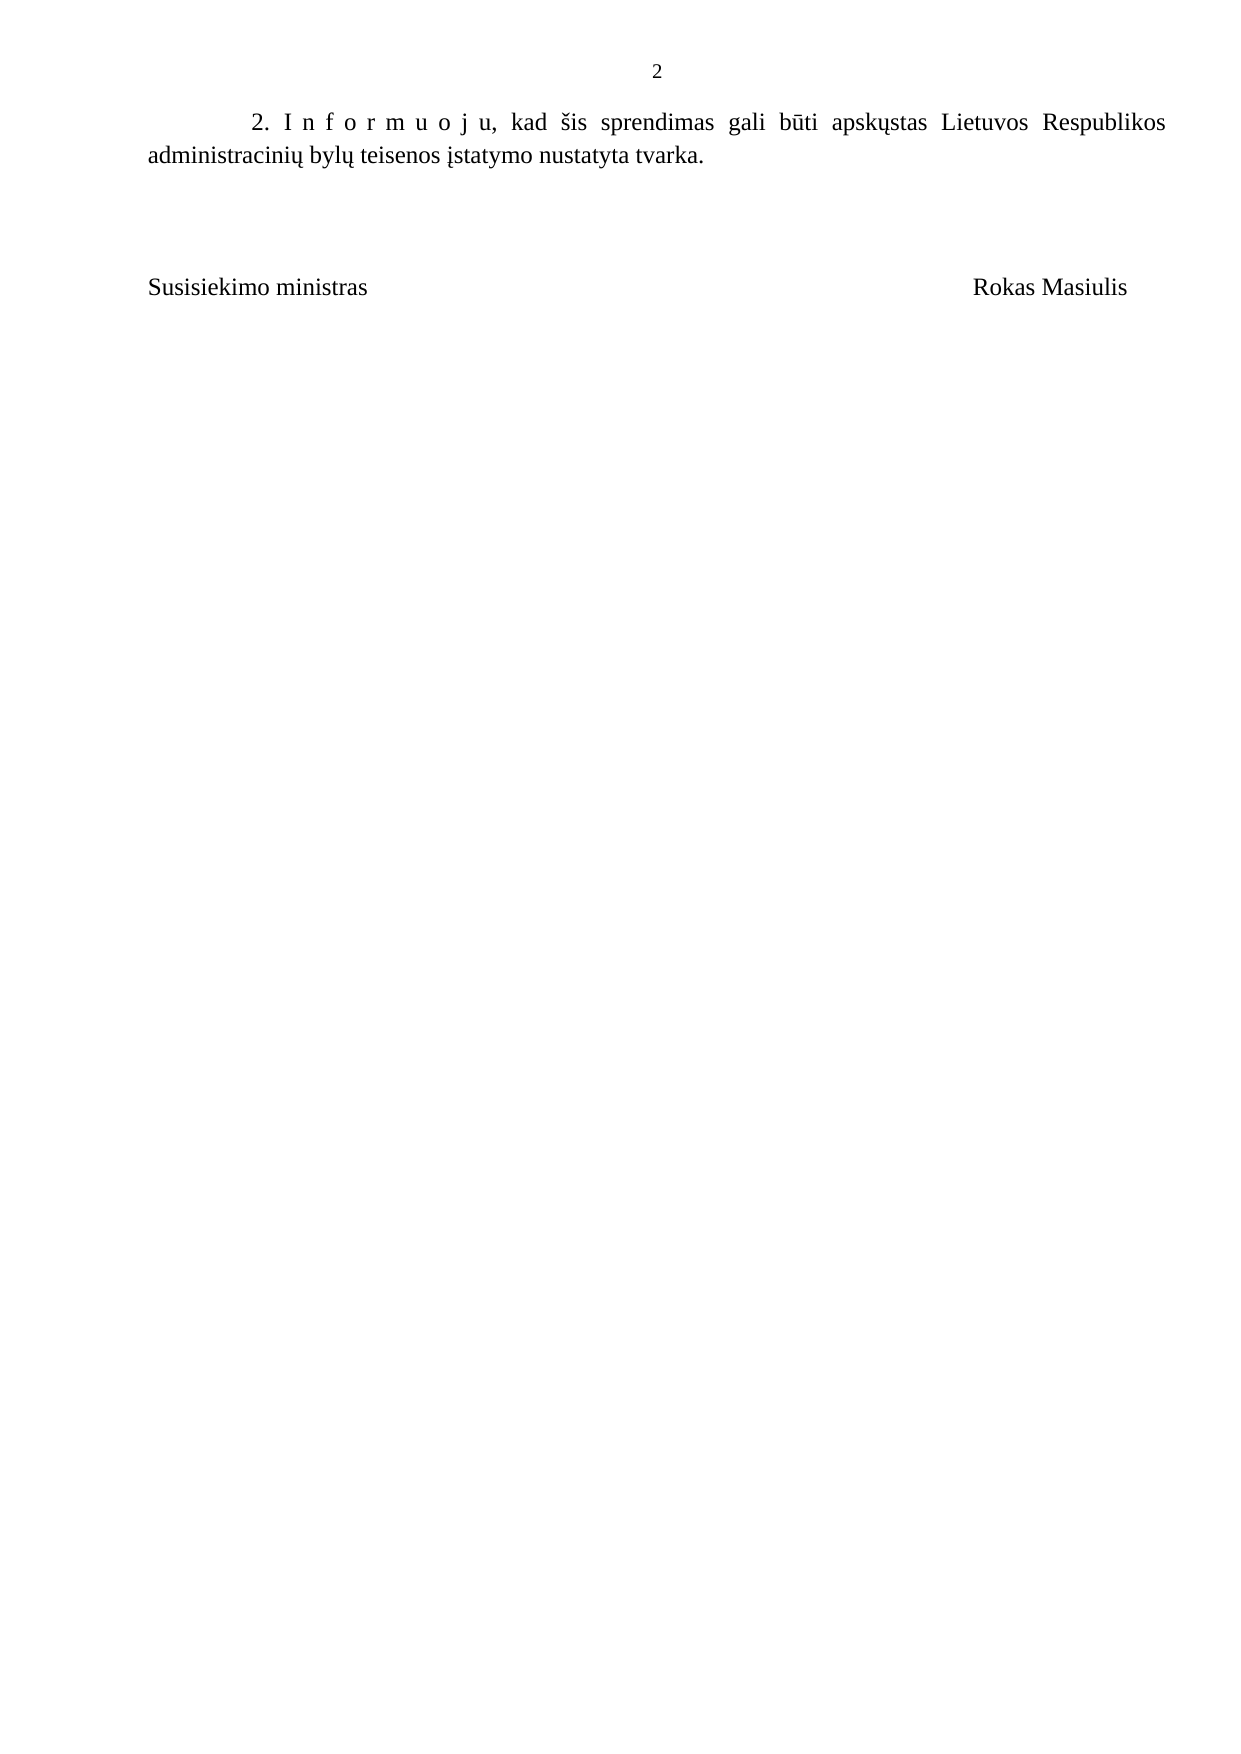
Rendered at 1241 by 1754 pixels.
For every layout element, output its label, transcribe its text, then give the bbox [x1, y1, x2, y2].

text Susisiekimo ministras Rokas Masiulis [148, 272, 1166, 301]
text 2. Informuoju, kad šis sprendimas gali būti apskųstas Lietuvos Respublikos administracinių bylų teisenos įstatymo nustatyta tvarka. [148, 107, 1166, 169]
